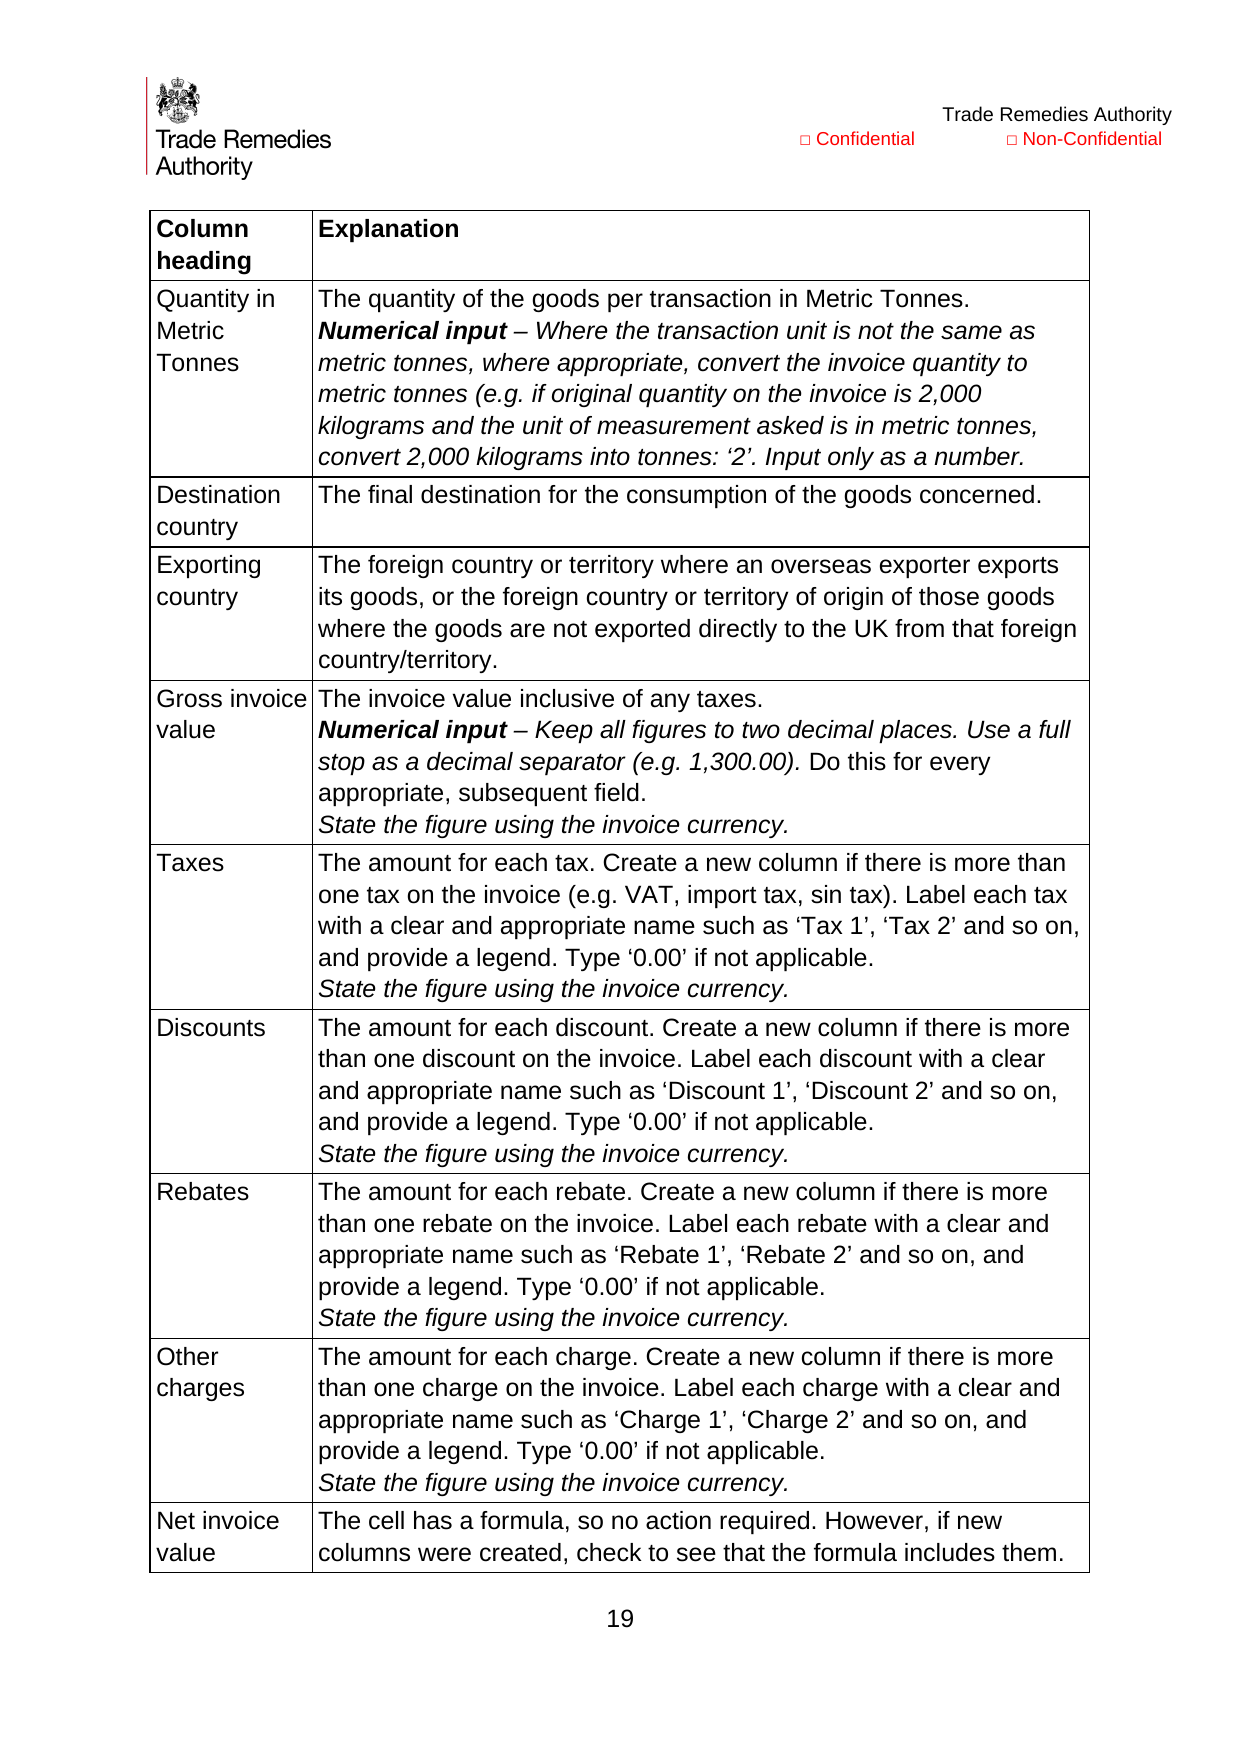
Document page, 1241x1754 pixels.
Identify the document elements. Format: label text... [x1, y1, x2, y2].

table_cell Taxes [151, 845, 312, 1009]
table_cell The amount for each tax. Create a new column if there is more than one tax on the invoice (e.g. VAT, import tax, sin tax). Label each tax with a clear and appropriate name such as ‘Tax 1’, ‘Tax 2’ and so on, and provide a legend. Type ‘0.00’ if not applicable. State the figure using the invoice currency. [313, 845, 1089, 1009]
table_cell The final destination for the consumption of the goods concerned. [313, 478, 1089, 546]
table_cell The invoice value inclusive of any taxes. Numerical input – Keep all figures to two decimal places. Use a full stop as a decimal separator (e.g. 1,300.00). Do this for every appropriate, subsequent field. State the figure using the invoice currency. [313, 681, 1089, 844]
table_header Column heading [151, 211, 312, 280]
table_cell Quantity in Metric Tonnes [151, 281, 312, 476]
table_cell The quantity of the goods per transaction in Metric Tonnes. Numerical input – Where the transaction unit is not the same as metric tonnes, where appropriate, convert the invoice quantity to metric tonnes (e.g. if original quantity on the invoice is 2,000 kilograms and the unit of measurement asked is in metric tonnes, convert 2,000 kilograms into tonnes: ‘2’. Input only as a number. [313, 281, 1089, 476]
table_cell The amount for each rebate. Create a new column if there is more than one rebate on the invoice. Label each rebate with a clear and appropriate name such as ‘Rebate 1’, ‘Rebate 2’ and so on, and provide a legend. Type ‘0.00’ if not applicable. State the figure using the invoice currency. [313, 1174, 1089, 1338]
table_cell The amount for each charge. Create a new column if there is more than one charge on the invoice. Label each charge with a clear and appropriate name such as ‘Charge 1’, ‘Charge 2’ and so on, and provide a legend. Type ‘0.00’ if not applicable. State the figure using the invoice currency. [313, 1339, 1089, 1502]
table_cell Rebates [151, 1174, 312, 1338]
table_cell Discounts [151, 1010, 312, 1173]
table_header Explanation [313, 211, 1089, 280]
table_cell Destination country [151, 478, 312, 546]
table_cell Exporting country [151, 548, 312, 679]
table_cell The foreign country or territory where an overseas exporter exports its goods, or the foreign country or territory of origin of those goods where the goods are not exported directly to the UK from that foreign country/territory. [313, 548, 1089, 679]
table_cell Gross invoice value [151, 681, 312, 844]
table_cell The amount for each discount. Create a new column if there is more than one discount on the invoice. Label each discount with a clear and appropriate name such as ‘Discount 1’, ‘Discount 2’ and so on, and provide a legend. Type ‘0.00’ if not applicable. State the figure using the invoice currency. [313, 1010, 1089, 1173]
table_cell Other charges [151, 1339, 312, 1502]
table_cell The cell has a formula, so no action required. However, if new columns were created, check to see that the formula includes them. [313, 1503, 1089, 1572]
table_cell Net invoice value [151, 1503, 312, 1572]
